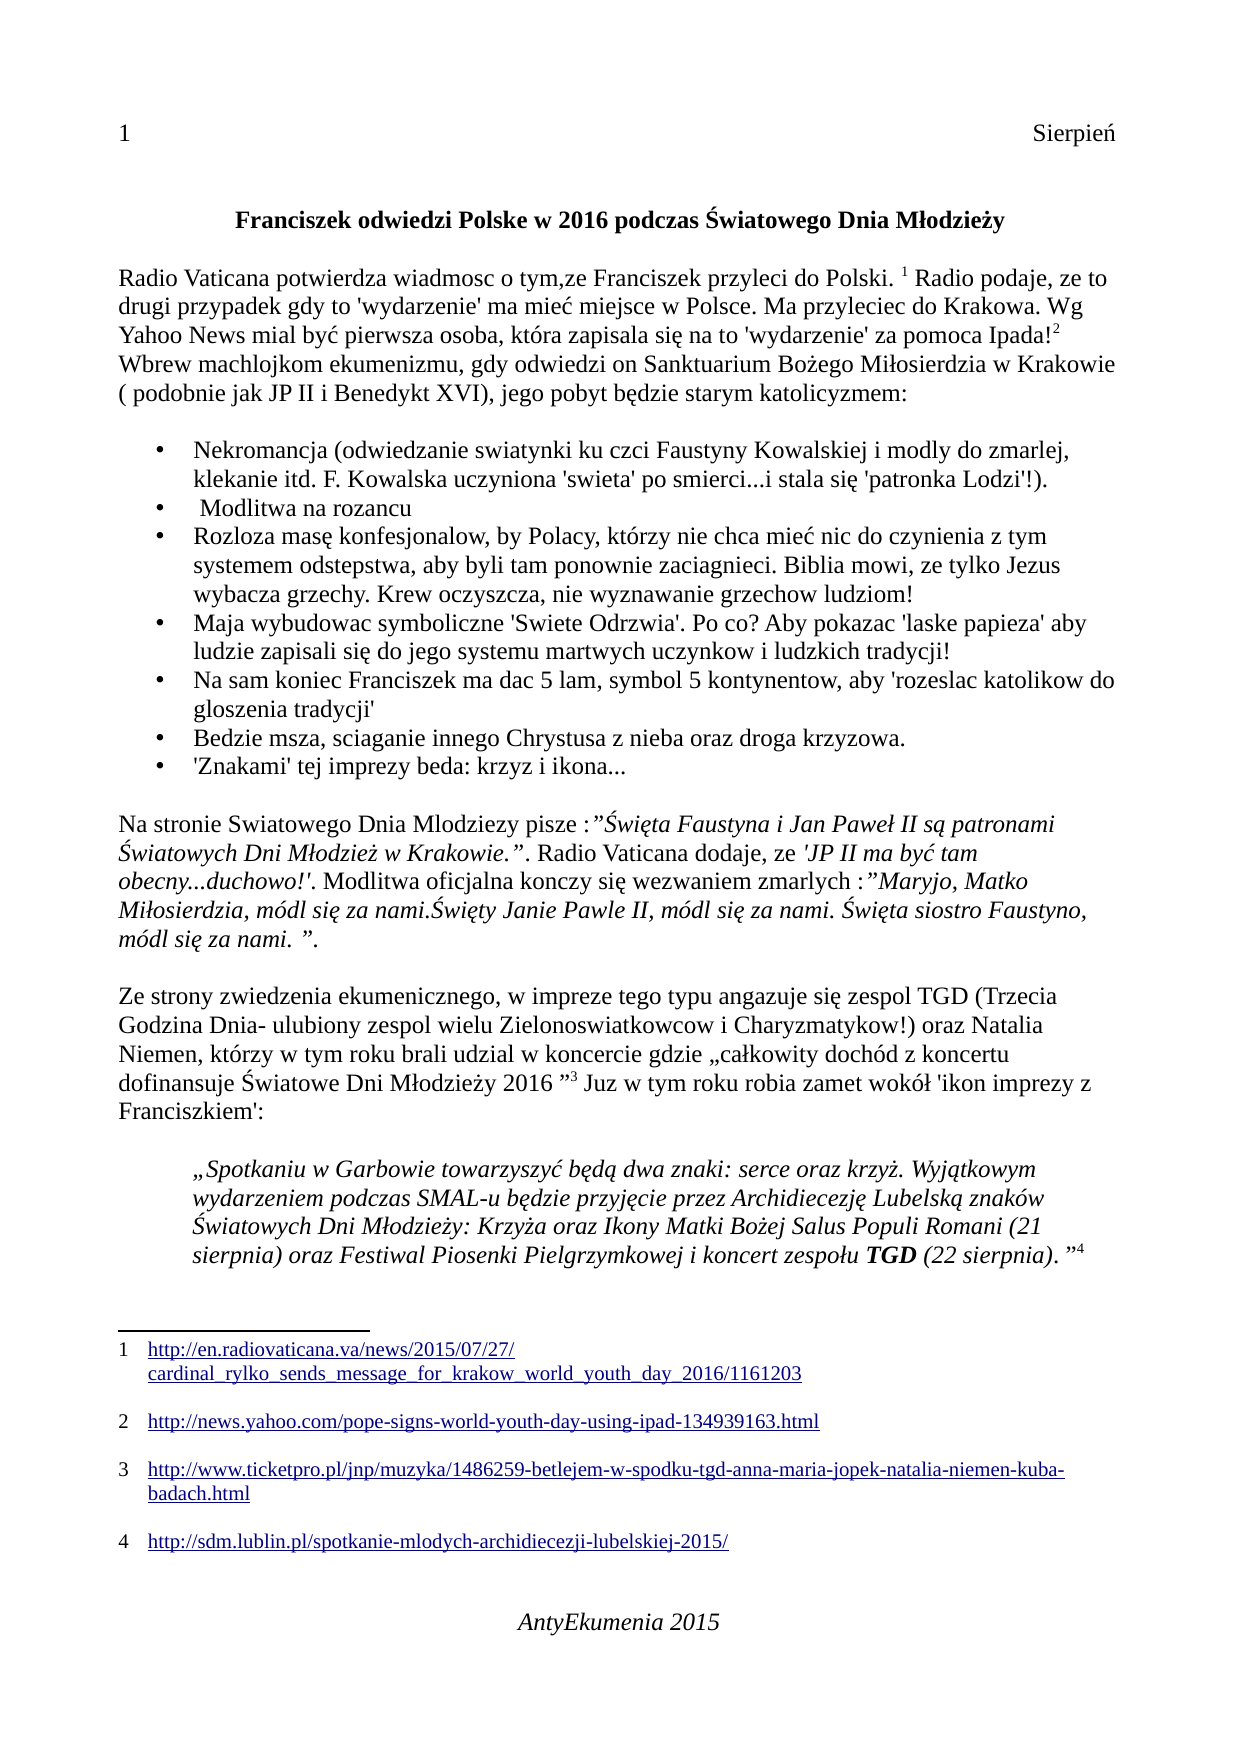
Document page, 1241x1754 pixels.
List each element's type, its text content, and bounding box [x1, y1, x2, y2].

text http://news.yahoo.com/pope-signs-world-youth-day-using-ipad-134939163.html [118, 1409, 1122, 1433]
text http://sdm.lublin.pl/spotkanie-mlodych-archidiecezji-lubelskiej-2015/ [118, 1529, 1122, 1553]
list Maja wybudowac symboliczne 'Swiete Odrzwia'. Po co? Aby pokazac 'laske papieza' aby ludzie zapisali się do jego systemu martwych uczynkow i ludzkich tradycji! [156, 608, 1122, 665]
list Na sam koniec Franciszek ma dac 5 lam, symbol 5 kontynentow, aby 'rozeslac katolikow do gloszenia tradycji' [156, 665, 1122, 723]
text Franciszek odwiedzi Polske w 2016 podczas Światowego Dnia Młodzieży [118, 205, 1122, 234]
text Na stronie Swiatowego Dnia Mlodziezy pisze :”Święta Faustyna i Jan Paweł II są patronami Światowych Dni Młodzież w Krakowie.”. Radio Vaticana dodaje, ze 'JP II ma być tam obecny...duchowo!'. Modlitwa oficjalna konczy się wezwaniem zmarlych :”Maryjo, Matko Miłosierdzia, módl się za nami.Święty Janie Pawle II, módl się za nami. Święta siostro Faustyno, módl się za nami. ”. [118, 809, 1122, 953]
text Ze strony zwiedzenia ekumenicznego, w impreze tego typu angazuje się zespol TGD (Trzecia Godzina Dnia- ulubiony zespol wielu Zielonoswiatkowcow i Charyzmatykow!) oraz Natalia Niemen, którzy w tym roku brali udzial w koncercie gdzie „całkowity dochód z koncertu dofinansuje Światowe Dni Młodzieży 2016 ” Juz w tym roku robia zamet wokół 'ikon imprezy z Franciszkiem': [118, 981, 1122, 1125]
list Bedzie msza, sciaganie innego Chrystusa z nieba oraz droga krzyzowa. [156, 723, 1122, 751]
text http://www.ticketpro.pl/jnp/muzyka/1486259-betlejem-w-spodku-tgd-anna-maria-jopek-natalia-niemen-kuba-badach.html [118, 1457, 1122, 1505]
list 'Znakami' tej imprezy beda: krzyz i ikona... [156, 751, 1122, 780]
text Radio Vaticana potwierdza wiadmosc o tym,ze Franciszek przyleci do Polski. Radio podaje, ze to drugi przypadek gdy to 'wydarzenie' ma mieć miejsce w Polsce. Ma przyleciec do Krakowa. Wg Yahoo News mial być pierwsza osoba, która zapisala się na to 'wydarzenie' za pomoca Ipada! Wbrew machlojkom ekumenizmu, gdy odwiedzi on Sanktuarium Bożego Miłosierdzia w Krakowie ( podobnie jak JP II i Benedykt XVI), jego pobyt będzie starym katolicyzmem: [118, 263, 1122, 406]
list Rozloza masę konfesjonalow, by Polacy, którzy nie chca mieć nic do czynienia z tym systemem odstepstwa, aby byli tam ponownie zaciagnieci. Biblia mowi, ze tylko Jezus wybacza grzechy. Krew oczyszcza, nie wyznawanie grzechow ludziom! [156, 521, 1122, 608]
text http://en.radiovaticana.va/news/2015/07/27/cardinal_rylko_sends_message_for_krakow_world_youth_day_2016/1161203 [118, 1337, 1122, 1385]
text „Spotkaniu w Garbowie towarzyszyć będą dwa znaki: serce oraz krzyż. Wyjątkowym wydarzeniem podczas SMAL-u będzie przyjęcie przez Archidiecezję Lubelską znaków Światowych Dni Młodzieży: Krzyża oraz Ikony Matki Bożej Salus Populi Romani (21 sierpnia) oraz Festiwal Piosenki Pielgrzymkowej i koncert zespołu TGD (22 sierpnia). ” [192, 1154, 1122, 1269]
list Modlitwa na rozancu [156, 493, 1122, 521]
list Nekromancja (odwiedzanie swiatynki ku czci Faustyny Kowalskiej i modly do zmarlej, klekanie itd. F. Kowalska uczyniona 'swieta' po smierci...i stala się 'patronka Lodzi'!). [156, 435, 1122, 493]
